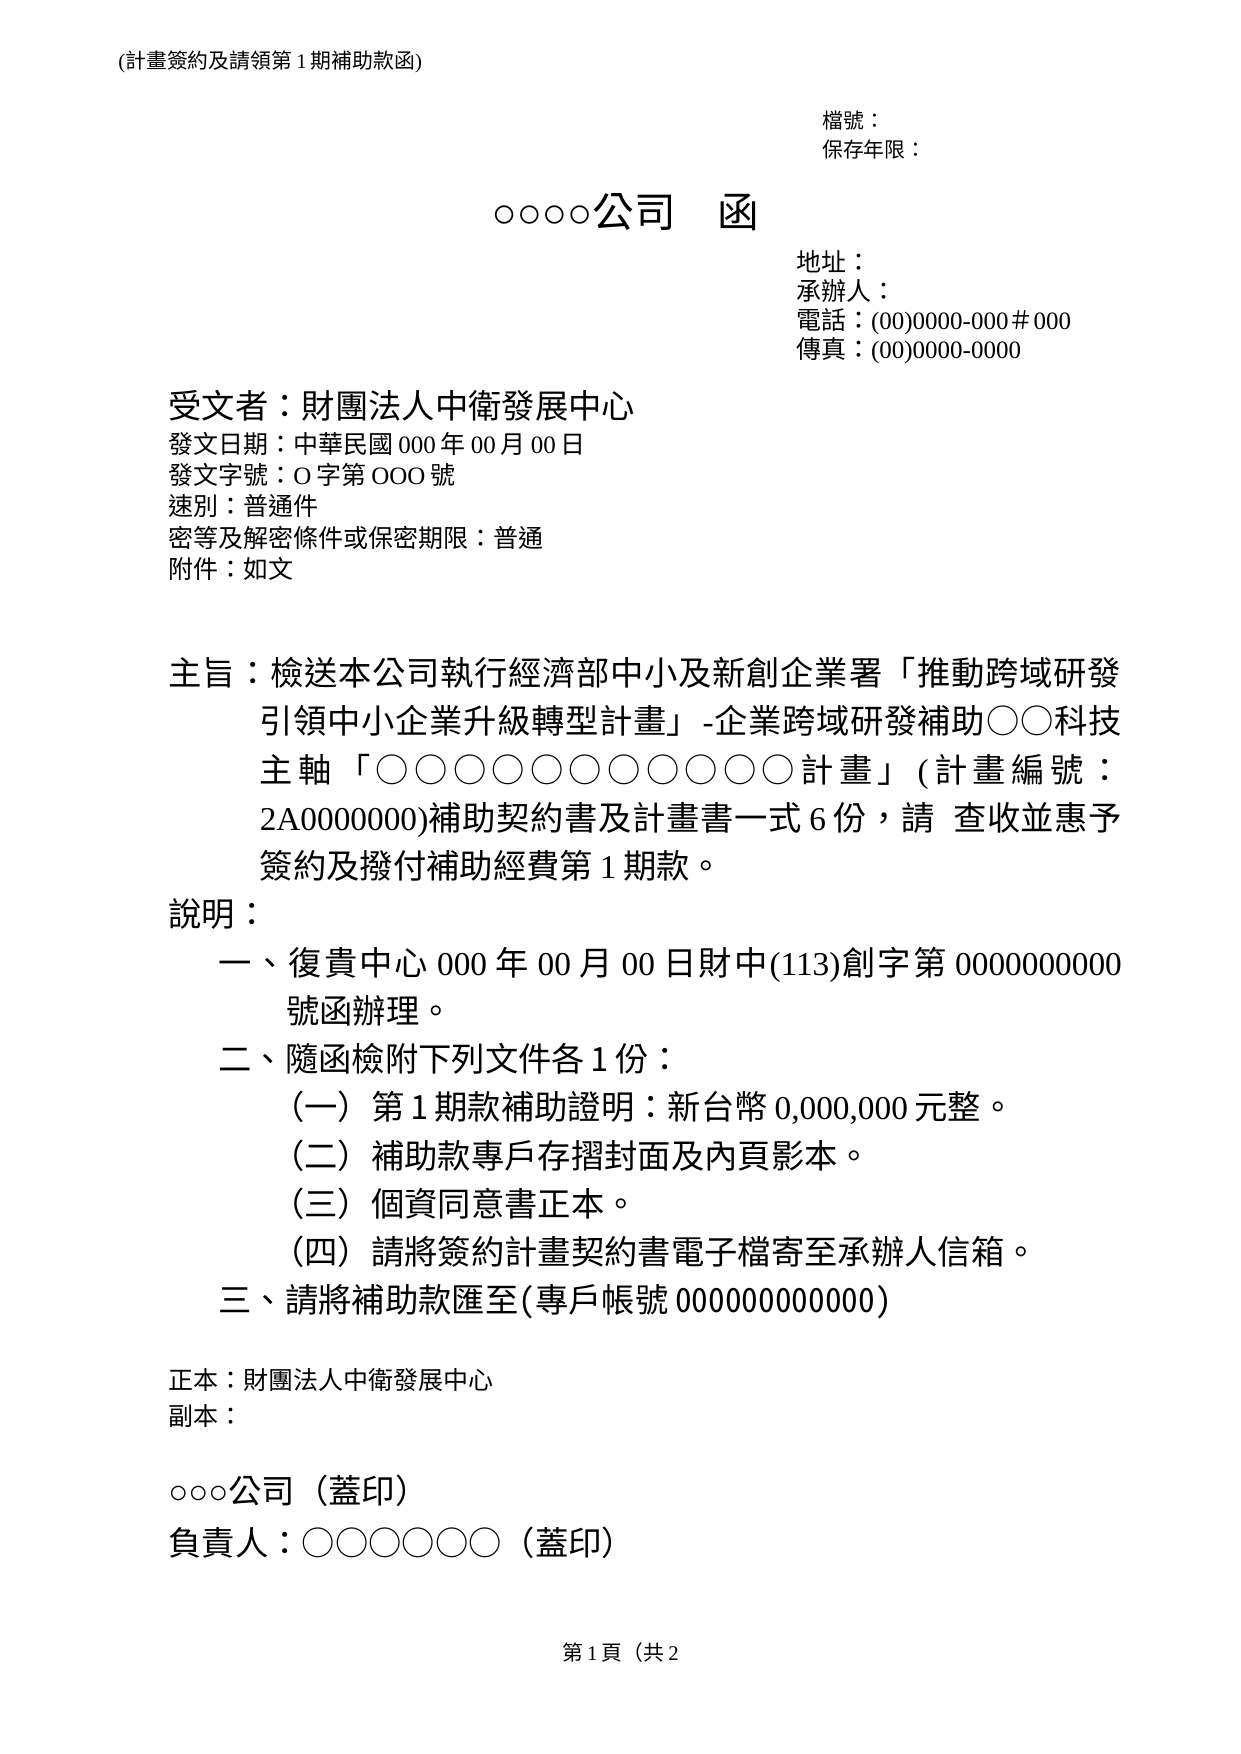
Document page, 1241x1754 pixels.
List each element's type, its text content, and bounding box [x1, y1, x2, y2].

text 傳真：(00)0000-0000 [796, 336, 1122, 365]
text ○○○○公司 函 [118, 174, 1132, 241]
text 發文日期：中華民國000年00月00日 [168, 428, 1122, 459]
text 受文者：財團法人中衛發展中心 [168, 380, 1122, 428]
text 正本：財團法人中衛發展中心 [168, 1361, 1122, 1397]
text 地址： [796, 248, 1122, 277]
text （二）補助款專戶存摺封面及內頁影本。 [271, 1129, 1122, 1178]
text 密等及解密條件或保密期限：普通 [168, 522, 1122, 553]
text 速別：普通件 [168, 491, 1122, 522]
text 承辦人： [796, 277, 1122, 306]
text 副本： [168, 1397, 1122, 1433]
text （四）請將簽約計畫契約書電子檔寄至承辦人信箱。 [271, 1226, 1122, 1274]
text 說明： [168, 888, 1122, 936]
text ○○○公司（蓋印） [168, 1462, 1122, 1514]
text 三、請將補助款匯至(專戶帳號000000000000) [218, 1274, 1122, 1322]
text 電話：(00)0000-000＃000 [796, 306, 1122, 336]
text 一、復貴中心000年00月00日財中(113)創字第0000000000號函辦理。 [218, 936, 1122, 1033]
text 發文字號：O字第OOO號 [168, 459, 1122, 491]
text 二、隨函檢附下列文件各1份： [218, 1033, 1122, 1081]
text 附件：如文 [168, 553, 1122, 584]
text （一）第1期款補助證明：新台幣0,000,000元整。 [271, 1081, 1122, 1129]
text 負責人：○○○○○○（蓋印） [168, 1514, 1122, 1566]
text （三）個資同意書正本。 [271, 1178, 1122, 1226]
text 主旨：檢送本公司執行經濟部中小及新創企業署「推動跨域研發引領中小企業升級轉型計畫」-企業跨域研發補助○○科技主軸「○○○○○○○○○○○計畫」(計畫編號：2A0000000)補助契約書及計畫書一式6份，請 查收並惠予簽約及撥付補助經費第1期款。 [168, 647, 1122, 888]
